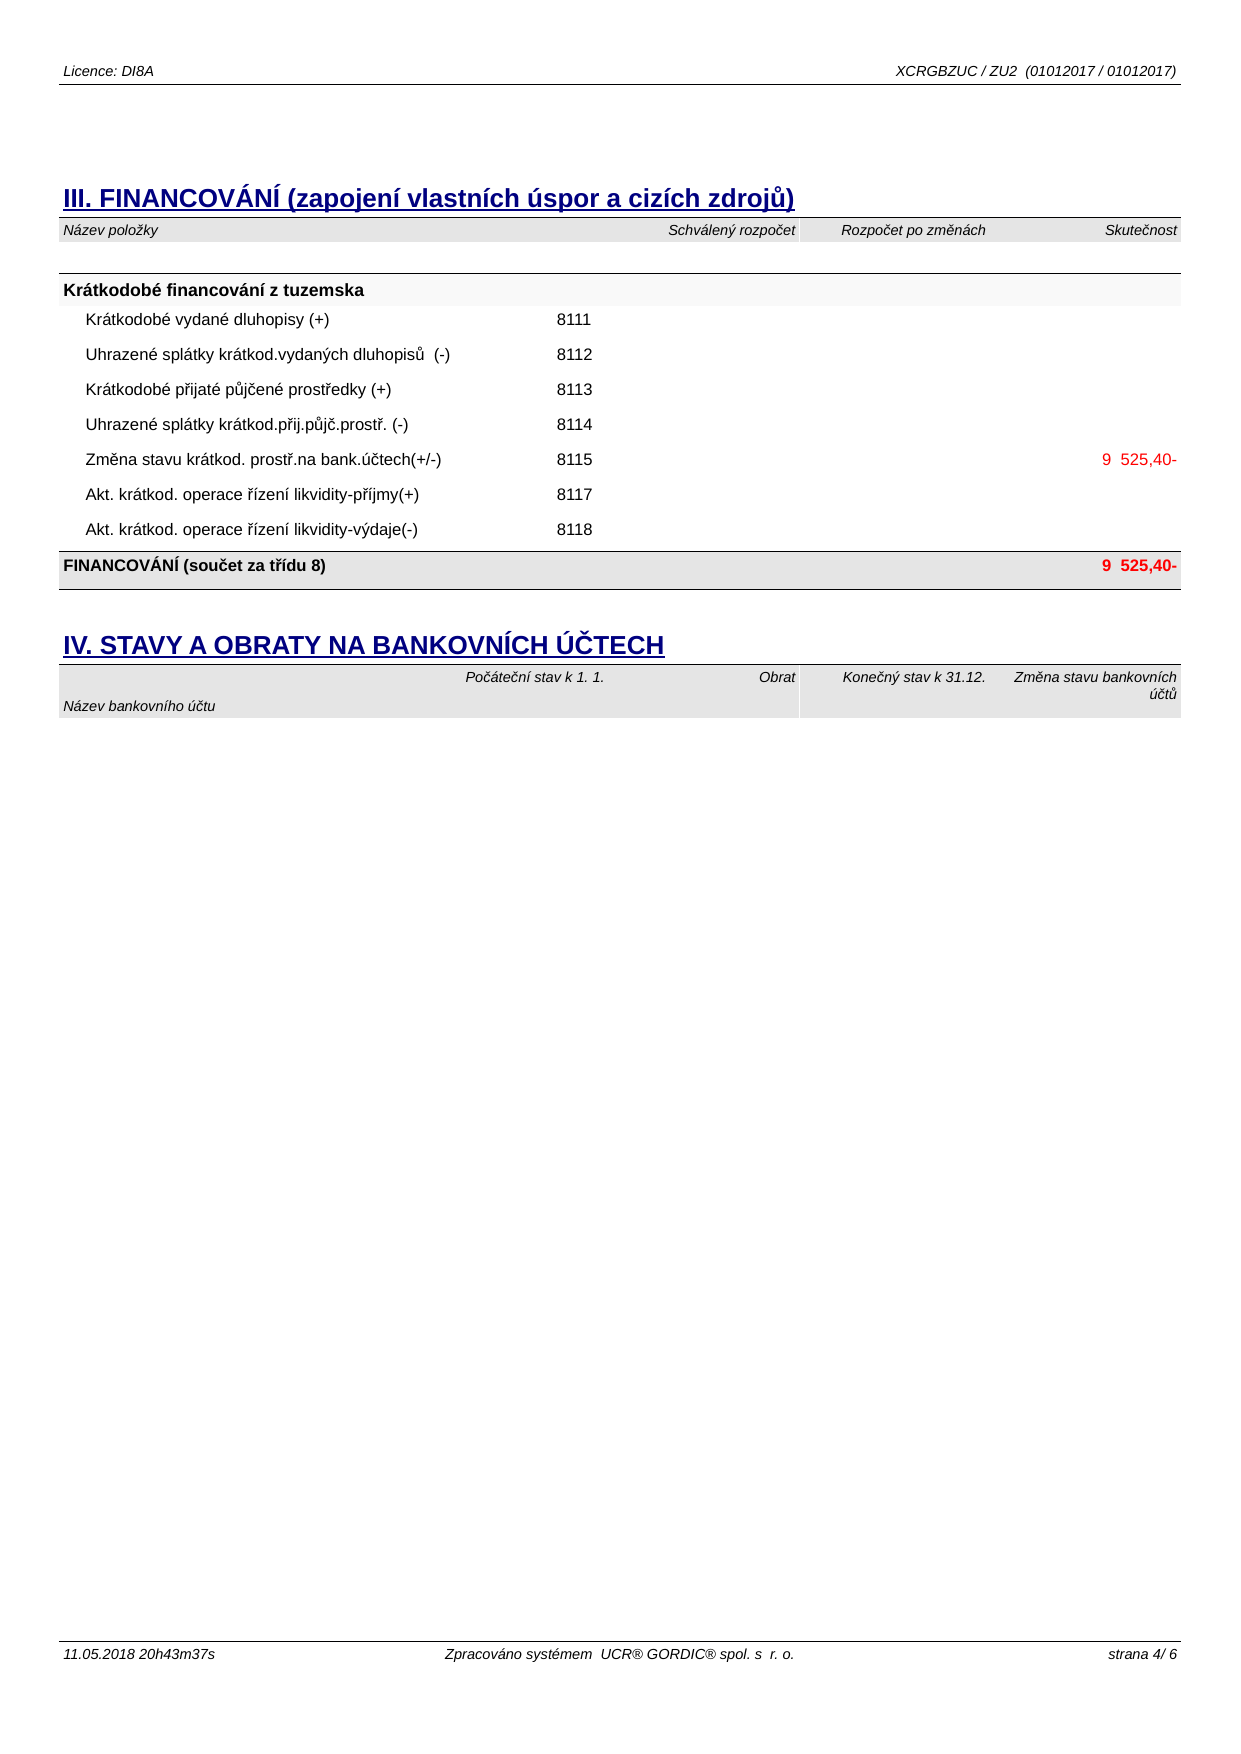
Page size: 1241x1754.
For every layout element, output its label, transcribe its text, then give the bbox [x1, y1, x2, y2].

table_cell Akt. krátkod. operace řízení likvidity-výdaje(-) [81, 516, 552, 551]
table_cell 8115 [553, 446, 609, 481]
table_cell [59, 376, 81, 411]
table_header Obrat [609, 665, 799, 718]
table_cell Akt. krátkod. operace řízení likvidity-příjmy(+) [81, 481, 552, 516]
table_cell 8118 [553, 516, 609, 551]
table_header Skutečnost [990, 218, 1181, 242]
table_cell [59, 481, 81, 516]
table_cell [59, 446, 81, 481]
table_cell [609, 446, 799, 481]
table_cell 8113 [553, 376, 609, 411]
table_cell [609, 306, 799, 341]
table_header Počáteční stav k 1. 1. [418, 665, 609, 718]
table_cell [990, 516, 1181, 551]
table_cell [799, 516, 990, 551]
table_cell [59, 516, 81, 551]
table_header Změna stavu bankovních účtů [990, 665, 1181, 718]
table_cell [59, 341, 81, 376]
table_cell FINANCOVÁNÍ (součet za třídu 8) [59, 552, 609, 589]
table_cell [799, 306, 990, 341]
table_cell Krátkodobé přijaté půjčené prostředky (+) [81, 376, 552, 411]
table_cell 8111 [553, 306, 609, 341]
table_header Konečný stav k 31.12. [800, 665, 990, 718]
table_cell [609, 376, 799, 411]
table_cell [990, 411, 1181, 446]
table_cell Uhrazené splátky krátkod.vydaných dluhopisů (-) [81, 341, 552, 376]
table_cell [799, 481, 990, 516]
table_cell [609, 552, 799, 589]
table_cell [799, 446, 990, 481]
table_cell 8112 [553, 341, 609, 376]
table_cell [59, 306, 81, 341]
table_cell Krátkodobé vydané dluhopisy (+) [81, 306, 552, 341]
table_cell [799, 411, 990, 446]
table_cell [990, 376, 1181, 411]
table_cell Změna stavu krátkod. prostř.na bank.účtech(+/-) [81, 446, 552, 481]
table_header Krátkodobé financování z tuzemska [59, 274, 1181, 306]
table_cell 9 525,40- [990, 446, 1181, 481]
table_header Název bankovního účtu [59, 665, 418, 718]
text IV. STAVY A OBRATY NA BANKOVNÍCH ÚČTECH [63, 630, 1177, 660]
table_cell [799, 552, 990, 589]
table_header Název položky [59, 218, 452, 242]
table_cell 8114 [553, 411, 609, 446]
table_header Rozpočet po změnách [800, 218, 990, 242]
text III. FINANCOVÁNÍ (zapojení vlastních úspor a cizích zdrojů) [63, 183, 1177, 213]
table_header Schválený rozpočet [452, 218, 799, 242]
table_cell [609, 516, 799, 551]
table_cell [990, 306, 1181, 341]
table_cell [609, 411, 799, 446]
table_cell [609, 481, 799, 516]
table_cell Uhrazené splátky krátkod.přij.půjč.prostř. (-) [81, 411, 552, 446]
table_cell 8117 [553, 481, 609, 516]
table_cell 9 525,40- [990, 552, 1181, 589]
table_cell [609, 341, 799, 376]
table_cell [59, 411, 81, 446]
table_cell [799, 341, 990, 376]
table_cell [990, 481, 1181, 516]
table_cell [799, 376, 990, 411]
table_cell [990, 341, 1181, 376]
